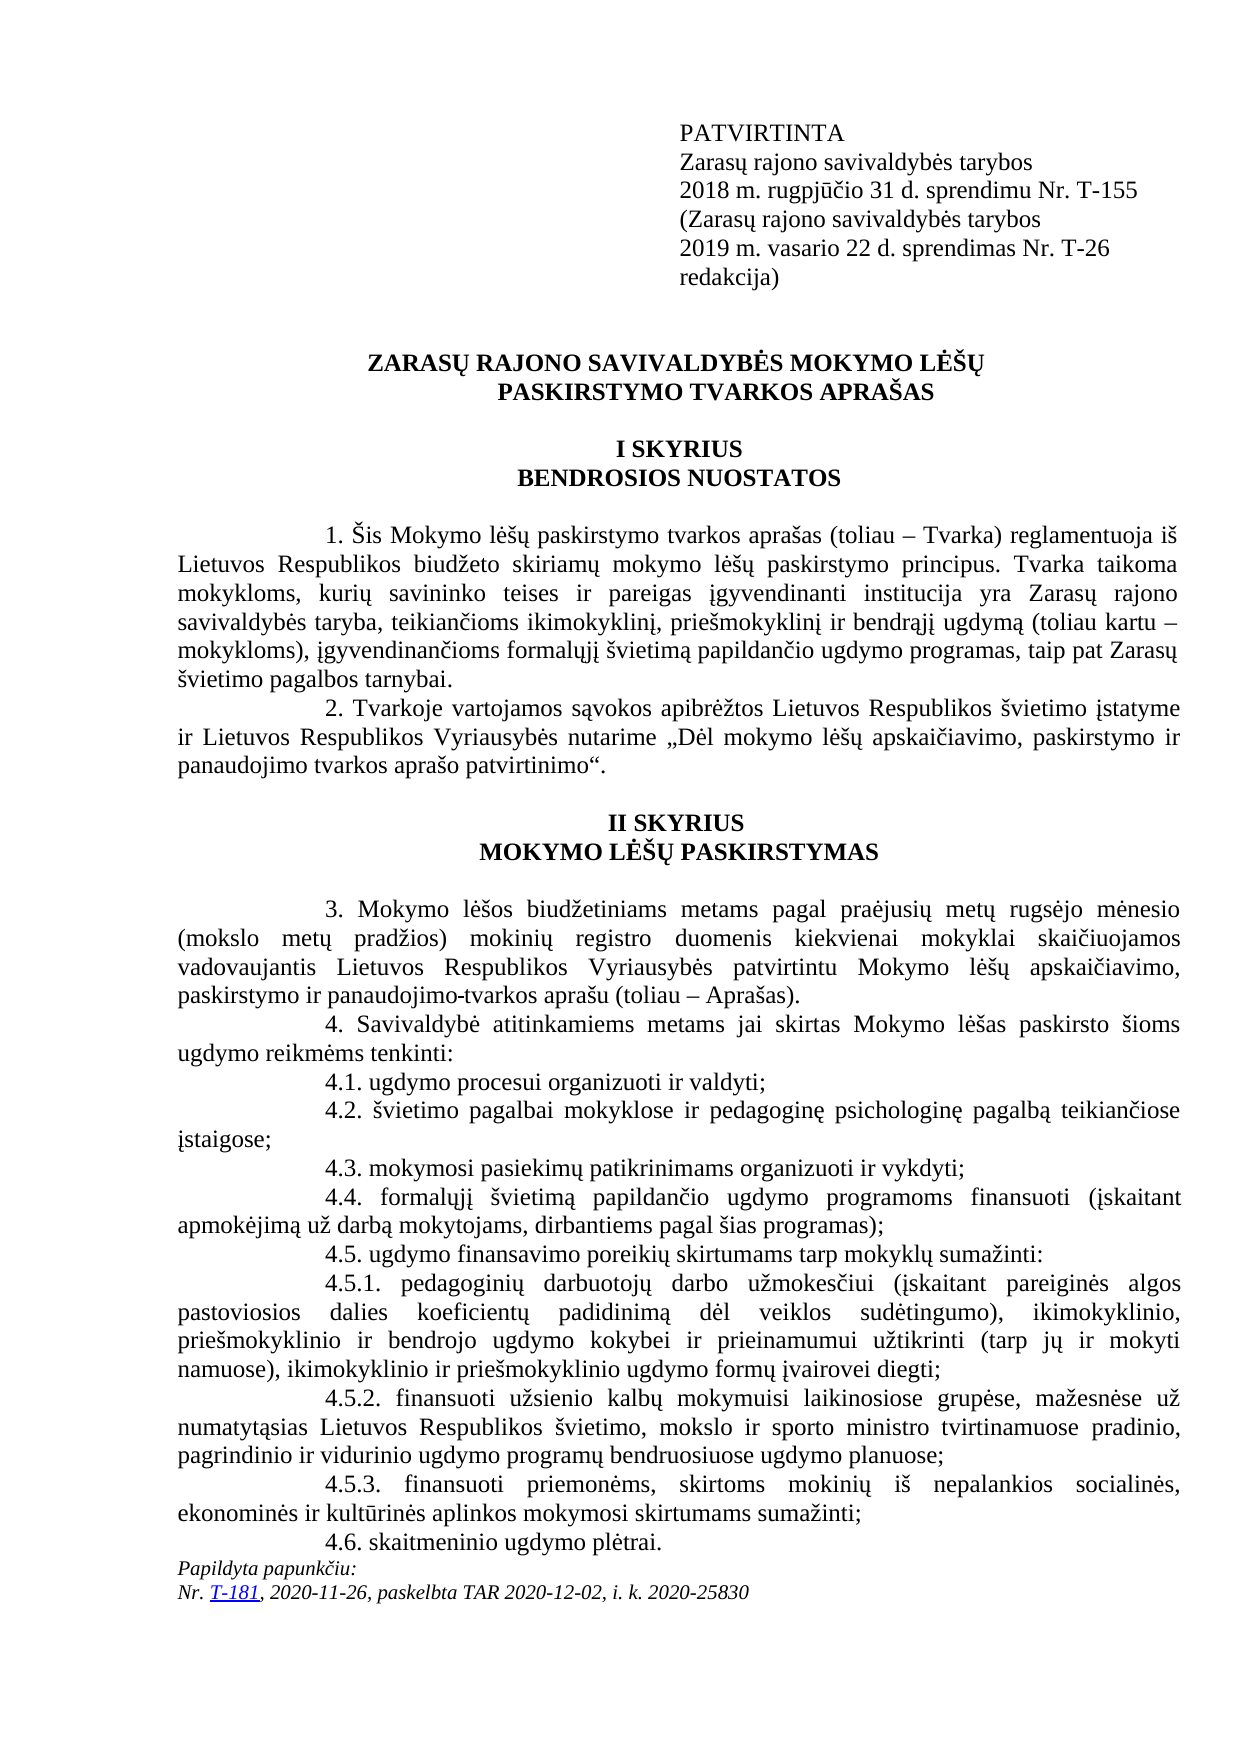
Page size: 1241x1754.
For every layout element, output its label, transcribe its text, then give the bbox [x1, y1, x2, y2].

text (Zarasų rajono savivaldybės tarybos [679, 204, 1166, 233]
text 4.5. ugdymo finansavimo poreikių skirtumams tarp mokyklų sumažinti: [177, 1239, 1181, 1268]
text 4.4. formalųjį švietimą papildančio ugdymo programoms finansuoti (įskaitant apmokėjimą už darbą mokytojams, dirbantiems pagal šias programas); [177, 1182, 1181, 1239]
text MOKYMO LĖŠŲ PASKIRSTYMAS [177, 837, 1181, 866]
text 1. Šis Mokymo lėšų paskirstymo tvarkos aprašas (toliau – Tvarka) reglamentuoja iš Lietuvos Respublikos biudžeto skiriamų mokymo lėšų paskirstymo principus. Tvarka taikoma mokykloms, kurių savininko teises ir pareigas įgyvendinanti institucija yra Zarasų rajono savivaldybės taryba, teikiančioms ikimokyklinį, priešmokyklinį ir bendrąjį ugdymą (toliau kartu – mokykloms), įgyvendinančioms formalųjį švietimą papildančio ugdymo programas, taip pat Zarasų švietimo pagalbos tarnybai. [177, 521, 1178, 693]
text PATVIRTINTA [679, 118, 1181, 147]
text 4.5.1. pedagoginių darbuotojų darbo užmokesčiui (įskaitant pareiginės algos pastoviosios dalies koeficientų padidinimą dėl veiklos sudėtingumo), ikimokyklinio, priešmokyklinio ir bendrojo ugdymo kokybei ir prieinamumui užtikrinti (tarp jų ir mokyti namuose), ikimokyklinio ir priešmokyklinio ugdymo formų įvairovei diegti; [177, 1268, 1181, 1383]
text 2019 m. vasario 22 d. sprendimas Nr. T-26 [679, 233, 1166, 262]
text BENDROSIOS NUOSTATOS [177, 463, 1181, 492]
text I SKYRIUS [177, 434, 1181, 463]
text II SKYRIUS [177, 808, 1181, 837]
text 4.3. mokymosi pasiekimų patikrinimams organizuoti ir vykdyti; [177, 1153, 1181, 1182]
text 3. Mokymo lėšos biudžetiniams metams pagal praėjusių metų rugsėjo mėnesio (mokslo metų pradžios) mokinių registro duomenis kiekvienai mokyklai skaičiuojamos vadovaujantis Lietuvos Respublikos Vyriausybės patvirtintu Mokymo lėšų apskaičiavimo, paskirstymo ir panaudojimo tvarkos aprašu (toliau – Aprašas). [177, 894, 1181, 1009]
text Papildyta papunkčiu: [177, 1556, 1181, 1580]
text Zarasų rajono savivaldybės tarybos [679, 147, 1166, 176]
text 2. Tvarkoje vartojamos sąvokos apibrėžtos Lietuvos Respublikos švietimo įstatyme ir Lietuvos Respublikos Vyriausybės nutarime „Dėl mokymo lėšų apskaičiavimo, paskirstymo ir panaudojimo tvarkos aprašo patvirtinimo“. [177, 693, 1181, 779]
text 4.5.3. finansuoti priemonėms, skirtoms mokinių iš nepalankios socialinės, ekonominės ir kultūrinės aplinkos mokymosi skirtumams sumažinti; [177, 1469, 1181, 1527]
text PASKIRSTYMO TVARKOS APRAŠAS [251, 377, 1181, 406]
text 4.1. ugdymo procesui organizuoti ir valdyti; [177, 1067, 1181, 1096]
text redakcija) [679, 262, 1166, 291]
text 4.6. skaitmeninio ugdymo plėtrai. [177, 1527, 1181, 1556]
text 4.2. švietimo pagalbai mokyklose ir pedagoginę psichologinę pagalbą teikiančiose įstaigose; [177, 1096, 1181, 1153]
text 4.5.2. finansuoti užsienio kalbų mokymuisi laikinosiose grupėse, mažesnėse už numatytąsias Lietuvos Respublikos švietimo, mokslo ir sporto ministro tvirtinamuose pradinio, pagrindinio ir vidurinio ugdymo programų bendruosiuose ugdymo planuose; [177, 1383, 1181, 1469]
text ZARASŲ RAJONO SAVIVALDYBĖS MOKYMO LĖŠŲ [177, 348, 1181, 377]
text 2018 m. rugpjūčio 31 d. sprendimu Nr. T-155 [679, 176, 1166, 204]
text Nr. T-181, 2020-11-26, paskelbta TAR 2020-12-02, i. k. 2020-25830 [177, 1580, 1181, 1604]
text 4. Savivaldybė atitinkamiems metams jai skirtas Mokymo lėšas paskirsto šioms ugdymo reikmėms tenkinti: [177, 1009, 1181, 1067]
